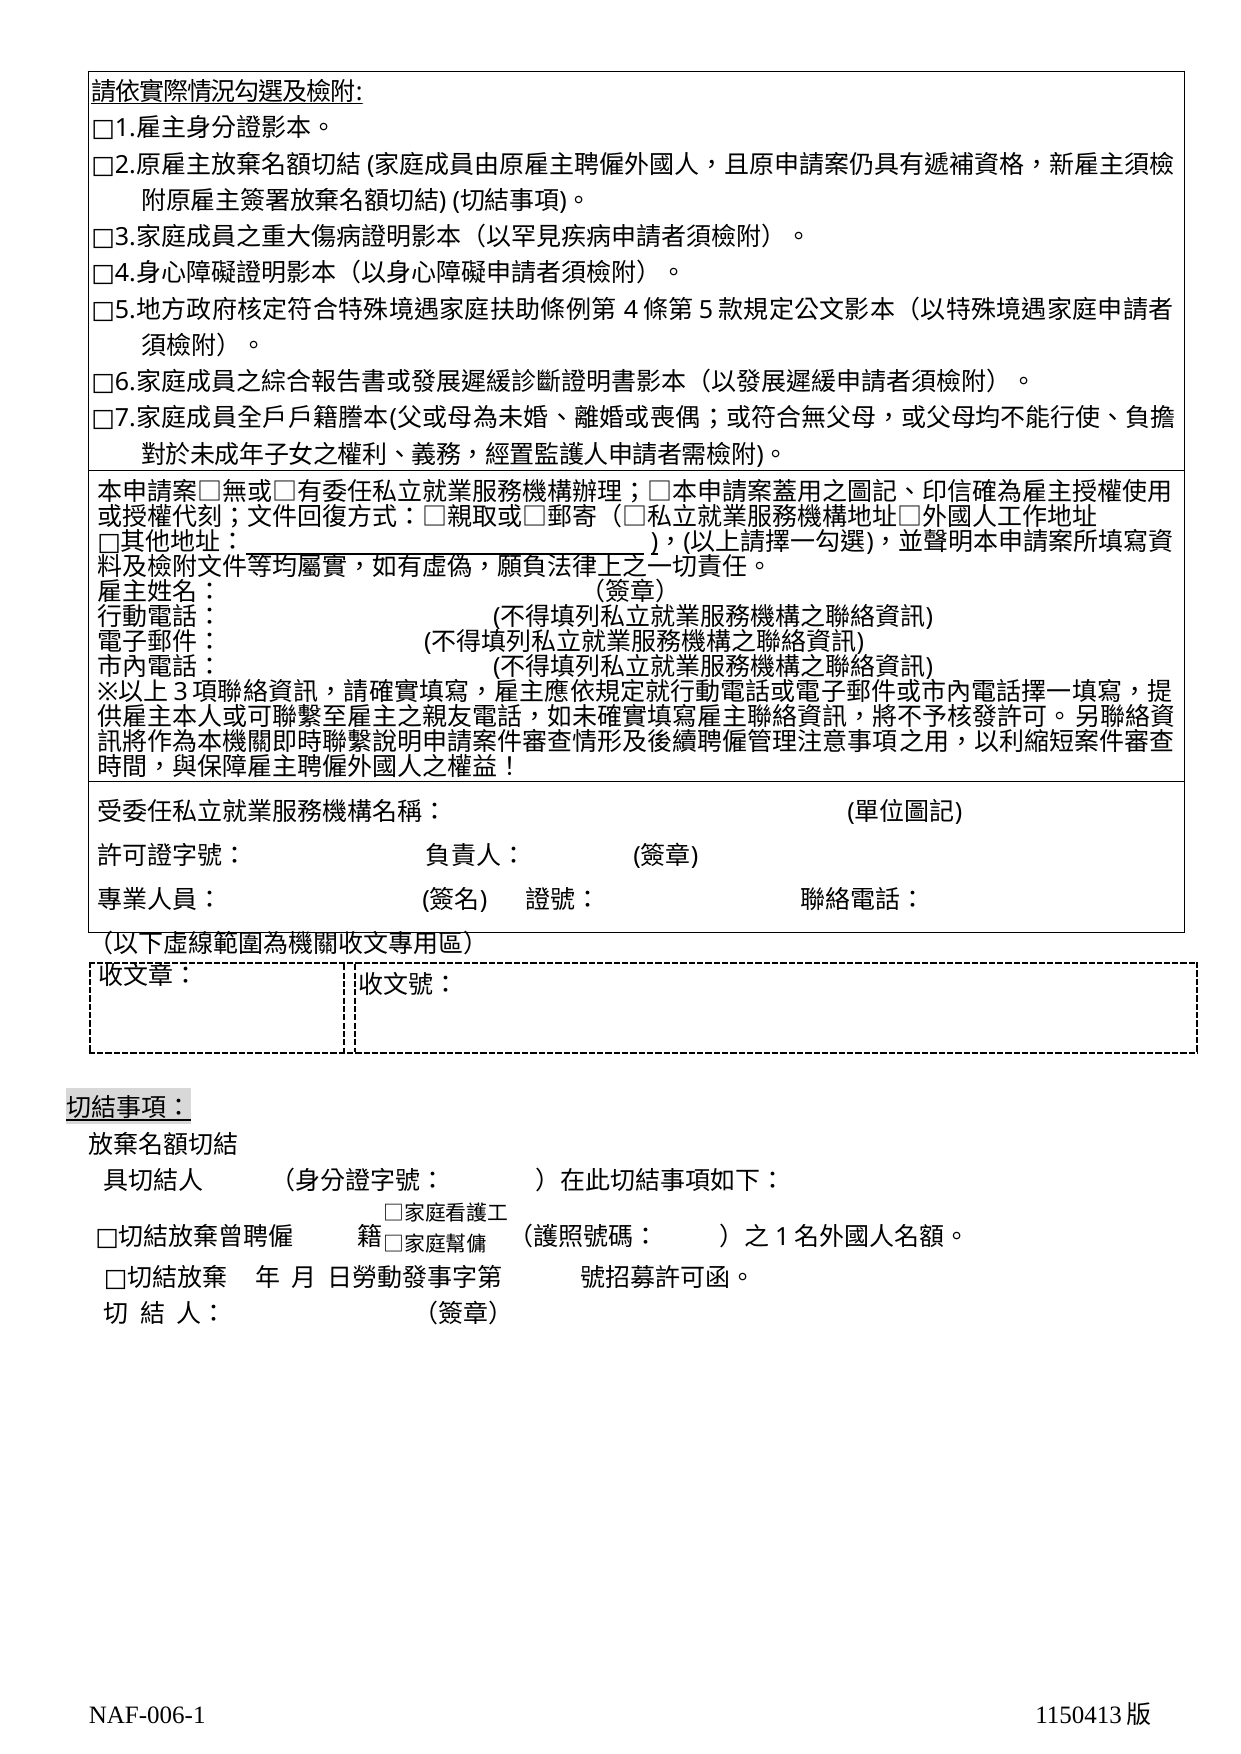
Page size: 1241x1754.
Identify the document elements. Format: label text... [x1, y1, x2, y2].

table_header 請依實際情況勾選及檢附: □1.雇主身分證影本。 □2.原雇主放棄名額切結 (家庭成員由原雇主聘僱外國人，且原申請案仍具有遞補資格，新雇主須檢附原雇主簽署放棄名額切結) (切結事項)。 □3.家庭成員之重大傷病證明影本（以罕見疾病申請者須檢附）。 □4.身心障礙證明影本（以身心障礙申請者須檢附）。 □5.地方政府核定符合特殊境遇家庭扶助條例第4條第5款規定公文影本（以特殊境遇家庭申請者須檢附）。 □6.家庭成員之綜合報告書或發展遲緩診斷證明書影本（以發展遲緩申請者須檢附）。 □7.家庭成員全戶戶籍謄本(父或母為未婚、離婚或喪偶；或符合無父母，或父母均不能行使、負擔對於未成年子女之權利、義務，經置監護人申請者需檢附)。 [89, 72, 1184, 470]
table_cell 本申請案□無或□有委任私立就業服務機構辦理；□本申請案蓋用之圖記、印信確為雇主授權使用或授權代刻；文件回復方式：□親取或□郵寄（□私立就業服務機構地址□外國人工作地址 □其他地址： )，(以上請擇一勾選)，並聲明本申請案所填寫資料及檢附文件等均屬實，如有虛偽，願負法律上之一切責任。 雇主姓名： （簽章） 行動電話： (不得填列私立就業服務機構之聯絡資訊) 電子郵件： (不得填列私立就業服務機構之聯絡資訊) 市內電話： (不得填列私立就業服務機構之聯絡資訊) ※以上3項聯絡資訊，請確實填寫，雇主應依規定就行動電話或電子郵件或市內電話擇一填寫，提供雇主本人或可聯繫至雇主之親友電話，如未確實填寫雇主聯絡資訊，將不予核發許可。另聯絡資訊將作為本機關即時聯繫說明申請案件審查情形及後續聘僱管理注意事項之用，以利縮短案件審查時間，與保障雇主聘僱外國人之權益！ [89, 471, 1184, 781]
text （以下虛線範圍為機關收文專用區） [89, 933, 1181, 958]
text 切結事項： [66, 1088, 1175, 1124]
table_header [344, 962, 355, 1052]
text 切 結 人： （簽章） [104, 1293, 1175, 1329]
text 具切結人 （身分證字號： ）在此切結事項如下： [103, 1160, 1175, 1197]
table_header 收文章： [90, 962, 343, 1052]
text □切結放棄曾聘僱 籍□家庭看護工□家庭幫傭（護照號碼： ）之1名外國人名額。 [89, 1197, 1175, 1257]
text □切結放棄 年 月 日勞動發事字第 號招募許可函。 [103, 1257, 1175, 1293]
text 放棄名額切結 [89, 1124, 1175, 1160]
table_header 收文號： [355, 962, 1197, 1052]
table_cell 受委任私立就業服務機構名稱： (單位圖記) 許可證字號： 負責人： (簽章) 專業人員： (簽名) 證號： 聯絡電話： [89, 782, 1184, 932]
